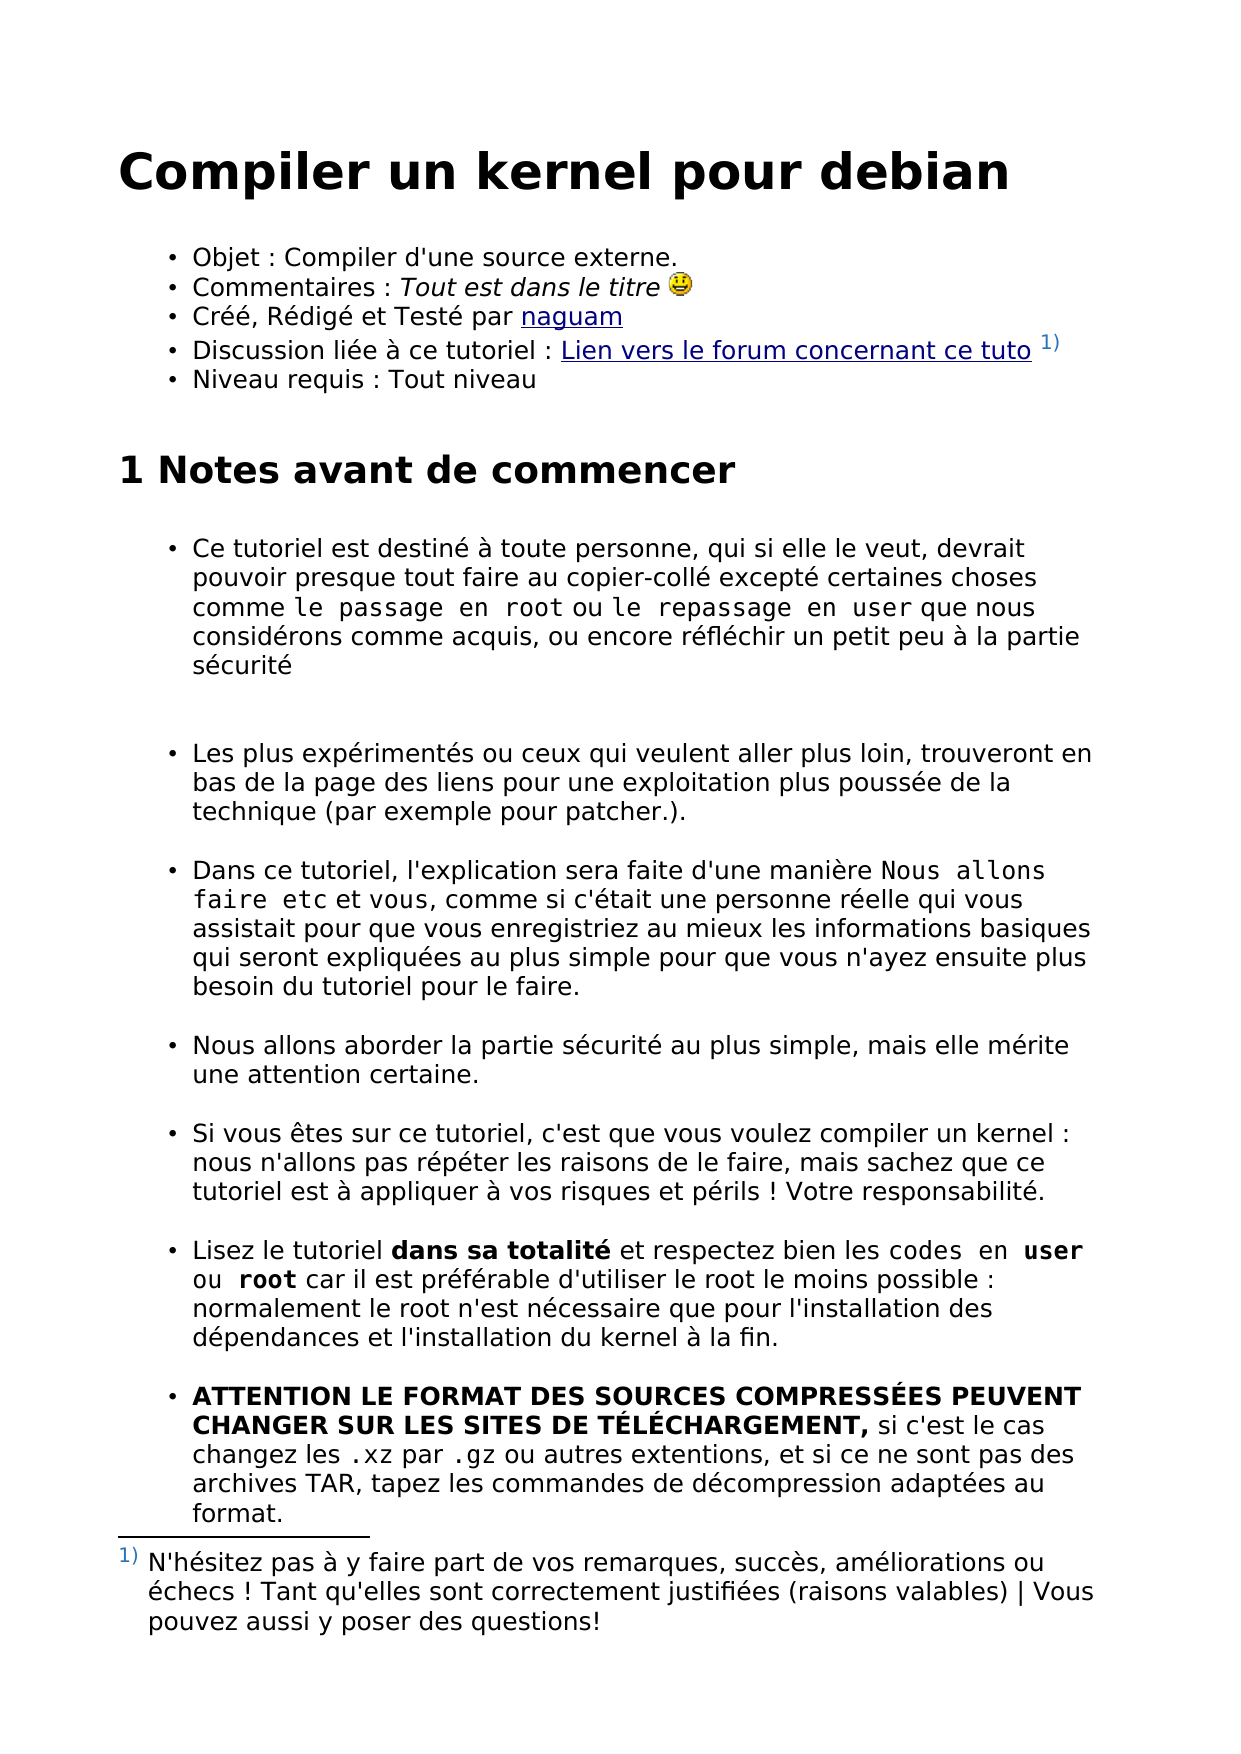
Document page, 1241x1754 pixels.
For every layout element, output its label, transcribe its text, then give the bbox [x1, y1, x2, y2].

list Commentaires : Tout est dans le titre [177, 272, 1122, 302]
list Nous allons aborder la partie sécurité au plus simple, mais elle mérite une attention certaine. [177, 1031, 1122, 1089]
list Objet : Compiler d'une source externe. [177, 243, 1122, 272]
subtitle Compiler un kernel pour debian [118, 143, 1122, 201]
picture [668, 272, 693, 296]
list Ce tutoriel est destiné à toute personne, qui si elle le veut, devrait pouvoir presque tout faire au copier-collé excepté certaines choses comme le passage en root ou le repassage en user que nous considérons comme acquis, ou encore réfléchir un petit peu à la partie sécurité [177, 534, 1122, 709]
list Si vous êtes sur ce tutoriel, c'est que vous voulez compiler un kernel : nous n'allons pas répéter les raisons de le faire, mais sachez que ce tutoriel est à appliquer à vos risques et périls ! Votre responsabilité. [177, 1119, 1122, 1206]
list Créé, Rédigé et Testé par naguam [177, 302, 1122, 331]
subtitle 1 Notes avant de commencer [118, 449, 1122, 492]
list Lisez le tutoriel dans sa totalité et respectez bien les codes en user ou root car il est préférable d'utiliser le root le moins possible : normalement le root n'est nécessaire que pour l'installation des dépendances et l'installation du kernel à la fin. [177, 1236, 1122, 1353]
list Les plus expérimentés ou ceux qui veulent aller plus loin, trouveront en bas de la page des liens pour une exploitation plus poussée de la technique (par exemple pour patcher.). [177, 739, 1122, 826]
list Niveau requis : Tout niveau [177, 365, 1122, 394]
list ATTENTION LE FORMAT DES SOURCES COMPRESSÉES PEUVENT CHANGER SUR LES SITES DE TÉLÉCHARGEMENT, si c'est le cas changez les .xz par .gz ou autres extentions, et si ce ne sont pas des archives TAR, tapez les commandes de décompression adaptées au format. [177, 1382, 1122, 1528]
list N'hésitez pas à y faire part de vos remarques, succès, améliorations ou échecs ! Tant qu'elles sont correctement justifiées (raisons valables) | Vous pouvez aussi y poser des questions! [118, 1543, 1122, 1636]
list Discussion liée à ce tutoriel : Lien vers le forum concernant ce tuto [177, 331, 1122, 365]
list Dans ce tutoriel, l'explication sera faite d'une manière Nous allons faire etc et vous, comme si c'était une personne réelle qui vous assistait pour que vous enregistriez au mieux les informations basiques qui seront expliquées au plus simple pour que vous n'ayez ensuite plus besoin du tutoriel pour le faire. [177, 856, 1122, 1002]
